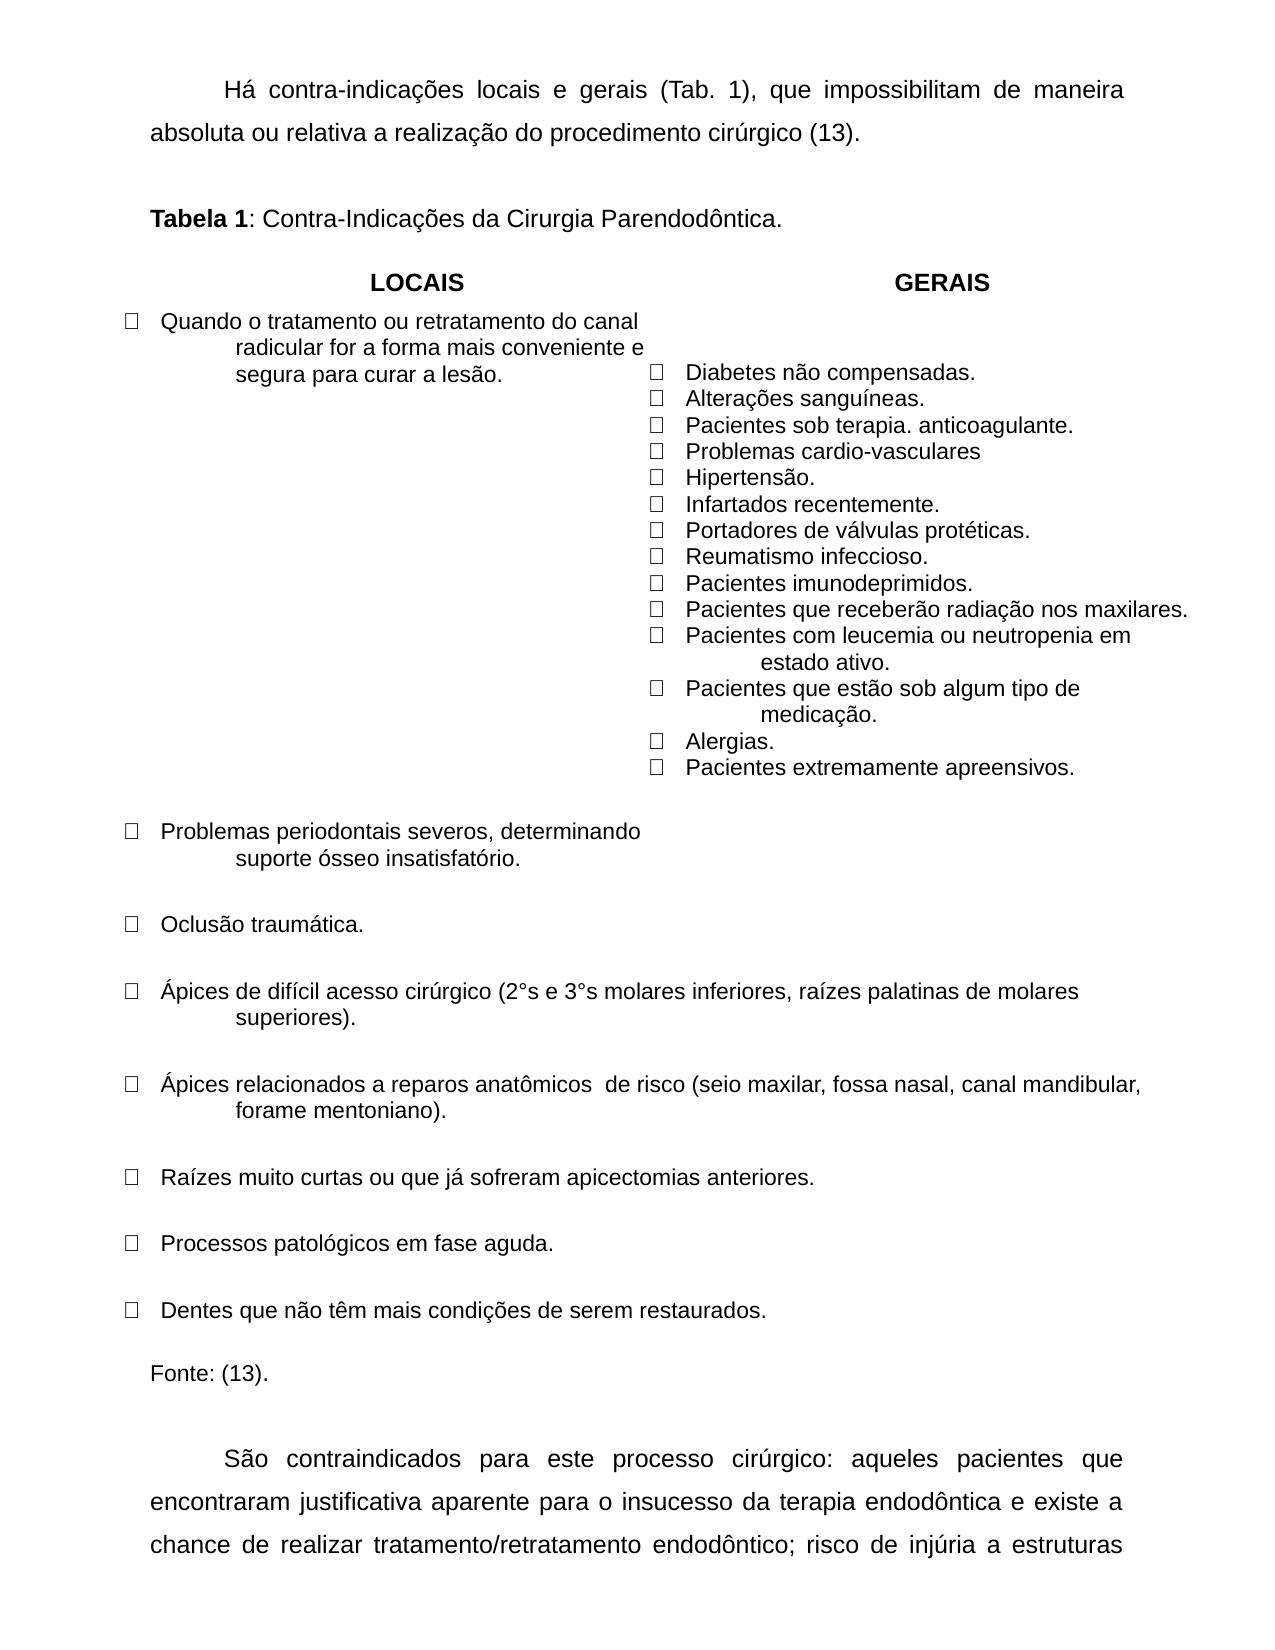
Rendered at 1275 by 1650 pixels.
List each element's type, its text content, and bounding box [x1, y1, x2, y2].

table_cell [680, 813, 1205, 877]
table_header Ápices de difícil acesso cirúrgico (2°s e 3°s molares inferiores, raízes palatinas de molares superiores). [155, 972, 1205, 1036]
table_header Raízes muito curtas ou que já sofreram apicectomias anteriores. [155, 1158, 1205, 1196]
table_cell Quando o tratamento ou retratamento do canal radicular for a forma mais conveniente e segura para curar a lesão. [155, 302, 680, 813]
text Tabela 1: Contra-Indicações da Cirurgia Parendodôntica. [150, 204, 1125, 233]
text Há contra-indicações locais e gerais (Tab. 1), que impossibilitam de maneira absoluta ou relativa a realização do procedimento cirúrgico (13). [150, 75, 1125, 147]
table_header Processos patológicos em fase aguda. [155, 1225, 1205, 1262]
table_cell Problemas periodontais severos, determinando suporte ósseo insatisfatório. [155, 813, 680, 877]
table_header LOCAIS [155, 262, 680, 302]
text São contraindicados para este processo cirúrgico: aqueles pacientes que encontraram justificativa aparente para o insucesso da terapia endodôntica e existe a chance de realizar tratamento/retratamento endodôntico; risco de injúria a estruturas [150, 1444, 1125, 1559]
text Fonte: (13). [150, 1358, 1125, 1386]
table_cell Diabetes não compensadas. Alterações sanguíneas. Pacientes sob terapia. anticoagulante. Problemas cardio-vasculares Hipertensão. Infartados recentemente. Portadores de válvulas protéticas. Reumatismo infeccioso. Pacientes imunodeprimidos. Pacientes que receberão radiação nos maxilares. Pacientes com leucemia ou neutropenia em estado ativo. Pacientes que estão sob algum tipo de medicação. Alergias. Pacientes extremamente apreensivos. [680, 302, 1205, 813]
table_header Oclusão traumática. [155, 906, 1205, 943]
table_header GERAIS [680, 262, 1205, 302]
table_header Dentes que não têm mais condições de serem restaurados. [155, 1291, 1205, 1329]
table_header Ápices relacionados a reparos anatômicos de risco (seio maxilar, fossa nasal, canal mandibular, forame mentoniano). [155, 1065, 1205, 1129]
